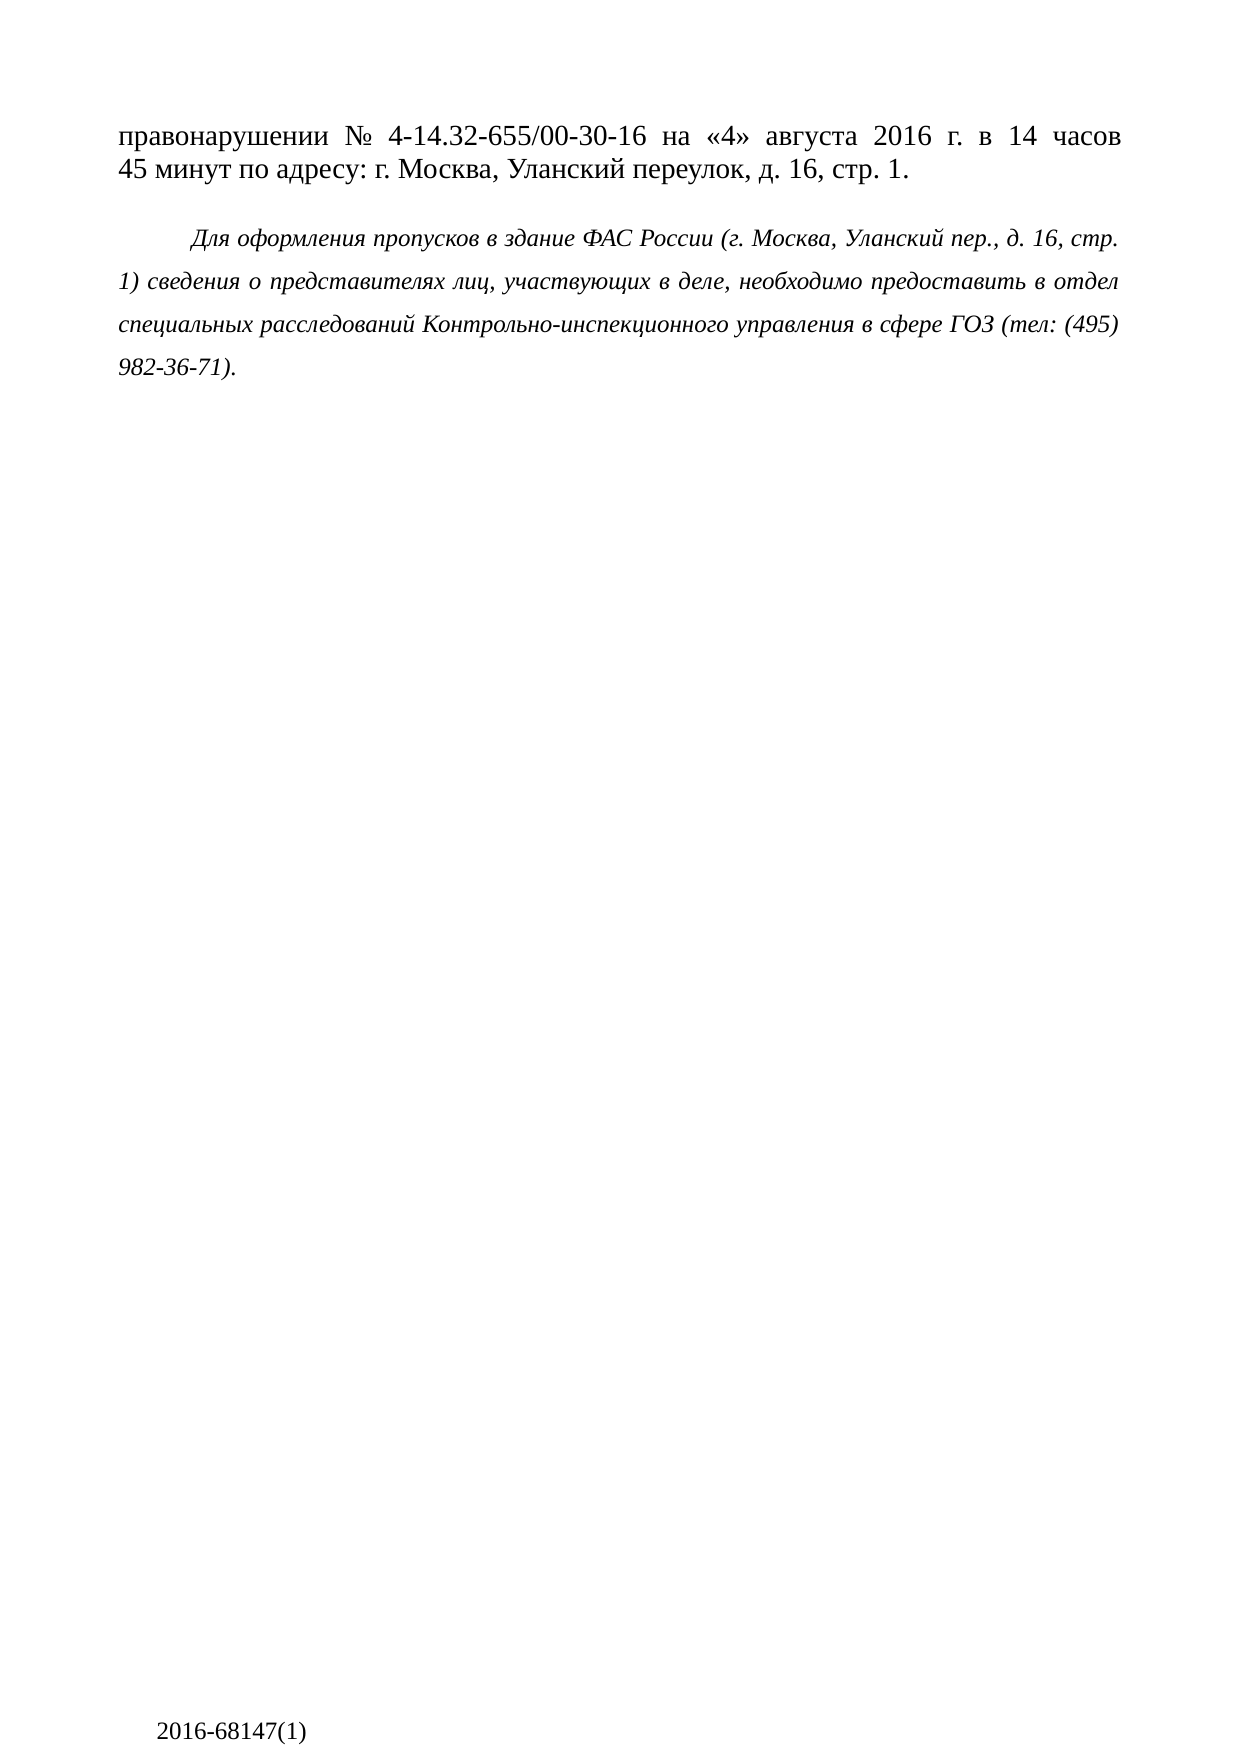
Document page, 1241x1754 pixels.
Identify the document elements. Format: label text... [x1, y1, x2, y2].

text Для оформления пропусков в здание ФАС России (г. Москва, Уланский пер., д. 16, стр. 1) сведения о представителях лиц, участвующих в деле, необходимо предоставить в отдел специальных расследований Контрольно-инспекционного управления в сфере ГОЗ (тел: (495) 982-36-71). [118, 223, 1122, 381]
list правонарушении № 4-14.32-655/00-30-16 на «4» августа 2016 г. в 14 часов 45 минут по адресу: г. Москва, Уланский переулок, д. 16, стр. 1. [118, 118, 1122, 185]
